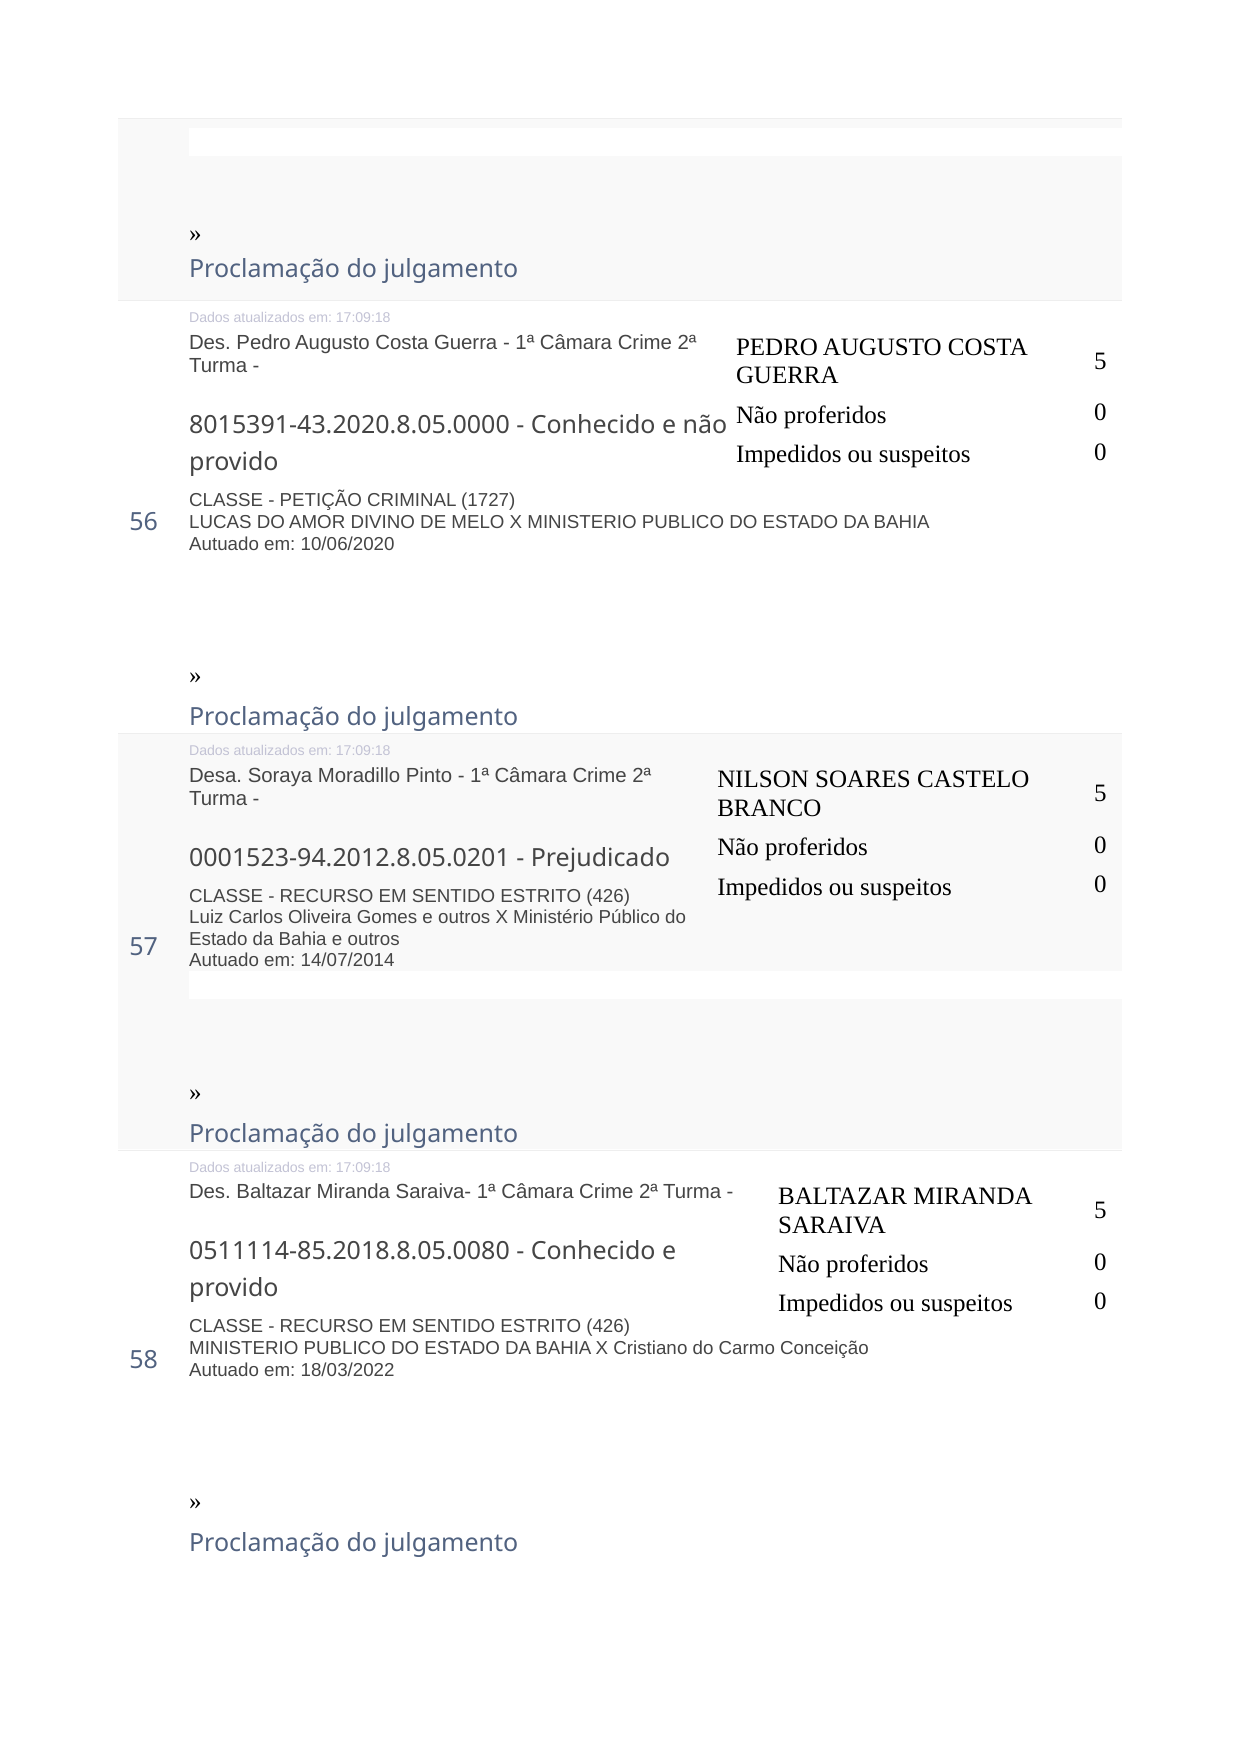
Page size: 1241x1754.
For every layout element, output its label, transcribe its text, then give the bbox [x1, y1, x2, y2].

table_cell 0 [1091, 864, 1119, 903]
table_cell 56 [118, 301, 169, 733]
table_header 5 [1091, 761, 1119, 824]
table_cell [775, 1320, 1091, 1331]
table_header [711, 758, 1122, 917]
table_header PEDRO AUGUSTO COSTA GUERRA [733, 329, 1091, 392]
table_cell Impedidos ou suspeitos [733, 431, 1091, 471]
table_cell Impedidos ou suspeitos [714, 864, 1091, 903]
table_cell Não proferidos [775, 1241, 1091, 1281]
table_cell » Proclamação do julgamento [189, 156, 1122, 300]
table_cell 57 [118, 734, 169, 1149]
table_cell [1091, 903, 1119, 914]
table_cell Não proferidos [714, 825, 1091, 864]
table_cell Dados atualizados em: 17:09:18 Des. Baltazar Miranda Saraiva- 1ª Câmara Crime 2ª Turma - 0511114-85.2018.8.05.0080 - Conhecido e provido CLASSE - RECURSO EM SENTIDO ESTRITO (426) MINISTERIO PUBLICO DO ESTADO DA BAHIA X Cristiano do Carmo Conceição Autuado em: 18/03/2022 [189, 1151, 1122, 1380]
table_cell 58 [118, 1151, 169, 1559]
table_cell Não proferidos [733, 392, 1091, 431]
table_cell [169, 301, 189, 733]
table_header [730, 326, 1122, 484]
table_cell » Proclamação do julgamento [189, 999, 1122, 1149]
table_cell [189, 119, 1122, 128]
table_cell Dados atualizados em: 17:09:18 Desa. Soraya Moradillo Pinto - 1ª Câmara Crime 2ª Turma - 0001523-94.2012.8.05.0201 - Prejudicado CLASSE - RECURSO EM SENTIDO ESTRITO (426) Luiz Carlos Oliveira Gomes e outros X Ministério Público do Estado da Bahia e outros Autuado em: 14/07/2014 [189, 734, 1122, 971]
table_header 5 [1091, 329, 1119, 392]
table_cell [1091, 1320, 1119, 1331]
table_cell 0 [1091, 1241, 1119, 1281]
table_cell [169, 119, 189, 300]
table_cell Impedidos ou suspeitos [775, 1281, 1091, 1320]
table_cell [169, 734, 189, 1149]
table_cell [714, 903, 1091, 914]
table_header [772, 1175, 1122, 1334]
table_header NILSON SOARES CASTELO BRANCO [714, 761, 1091, 824]
table_cell [118, 119, 169, 300]
table_cell Dados atualizados em: 17:09:18 Des. Pedro Augusto Costa Guerra - 1ª Câmara Crime 2ª Turma - 8015391-43.2020.8.05.0000 - Conhecido e não provido CLASSE - PETIÇÃO CRIMINAL (1727) LUCAS DO AMOR DIVINO DE MELO X MINISTERIO PUBLICO DO ESTADO DA BAHIA Autuado em: 10/06/2020 [189, 301, 1122, 554]
table_cell [733, 471, 1091, 481]
table_cell [1091, 471, 1119, 481]
table_cell » Proclamação do julgamento [189, 1409, 1122, 1559]
table_header 5 [1091, 1178, 1119, 1241]
table_cell » Proclamação do julgamento [189, 583, 1122, 733]
table_header BALTAZAR MIRANDA SARAIVA [775, 1178, 1091, 1241]
table_cell 0 [1091, 1281, 1119, 1320]
table_cell 0 [1091, 431, 1119, 471]
table_cell [169, 1151, 189, 1559]
table_cell 0 [1091, 392, 1119, 431]
table_cell 0 [1091, 825, 1119, 864]
